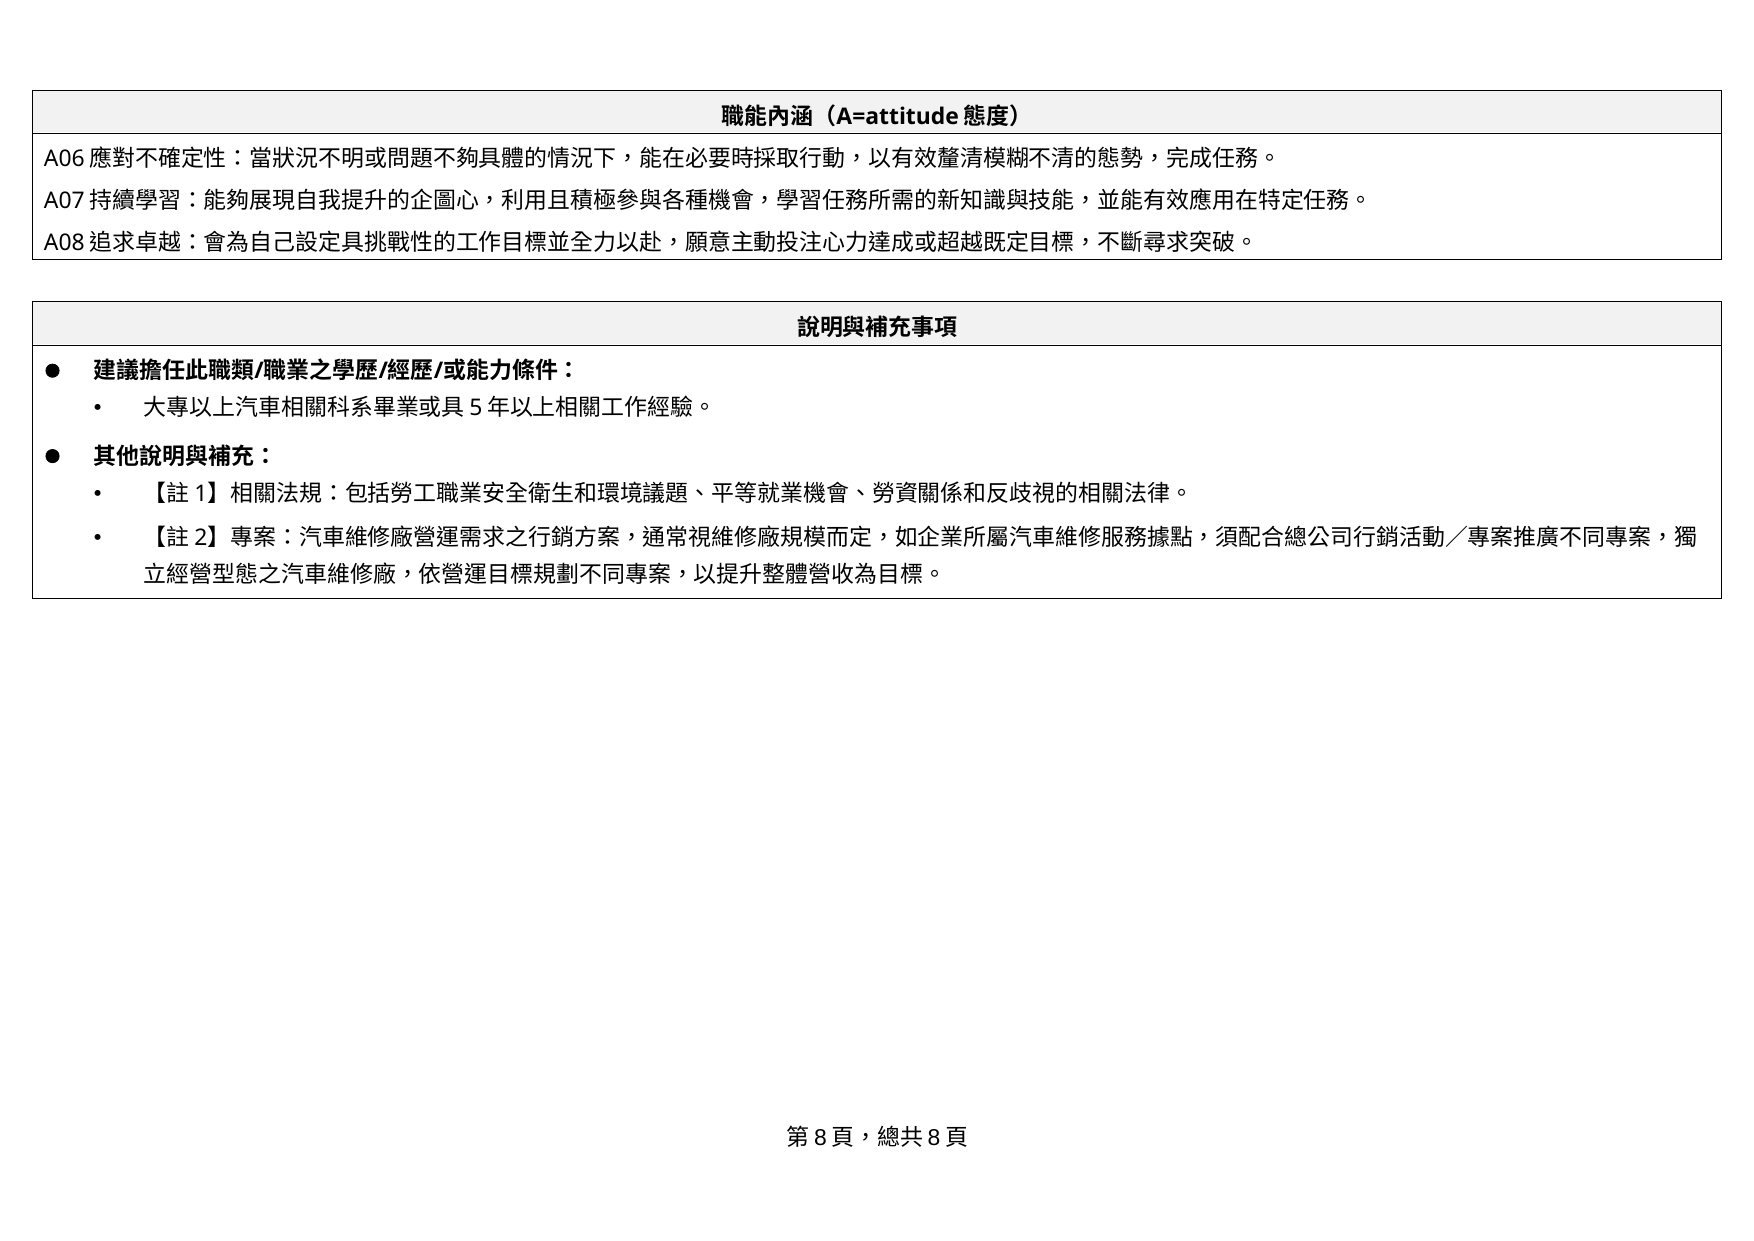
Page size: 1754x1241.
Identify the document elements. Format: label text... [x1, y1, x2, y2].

table_cell A06應對不確定性：當狀況不明或問題不夠具體的情況下，能在必要時採取行動，以有效釐清模糊不清的態勢，完成任務。 A07持續學習：能夠展現自我提升的企圖心，利用且積極參與各種機會，學習任務所需的新知識與技能，並能有效應用在特定任務。 A08追求卓越：會為自己設定具挑戰性的工作目標並全力以赴，願意主動投注心力達成或超越既定目標，不斷尋求突破。 [33, 134, 1721, 258]
table_cell 建議擔任此職類/職業之學歷/經歷/或能力條件： 大專以上汽車相關科系畢業或具5年以上相關工作經驗。 其他說明與補充： 【註1】相關法規：包括勞工職業安全衛生和環境議題、平等就業機會、勞資關係和反歧視的相關法律。 【註2】專案：汽車維修廠營運需求之行銷方案，通常視維修廠規模而定，如企業所屬汽車維修服務據點，須配合總公司行銷活動／專案推廣不同專案，獨立經營型態之汽車維修廠，依營運目標規劃不同專案，以提升整體營收為目標。 [33, 346, 1721, 598]
table_header 職能內涵（A=attitude態度） [33, 91, 1721, 132]
table_header 說明與補充事項 [33, 302, 1721, 344]
